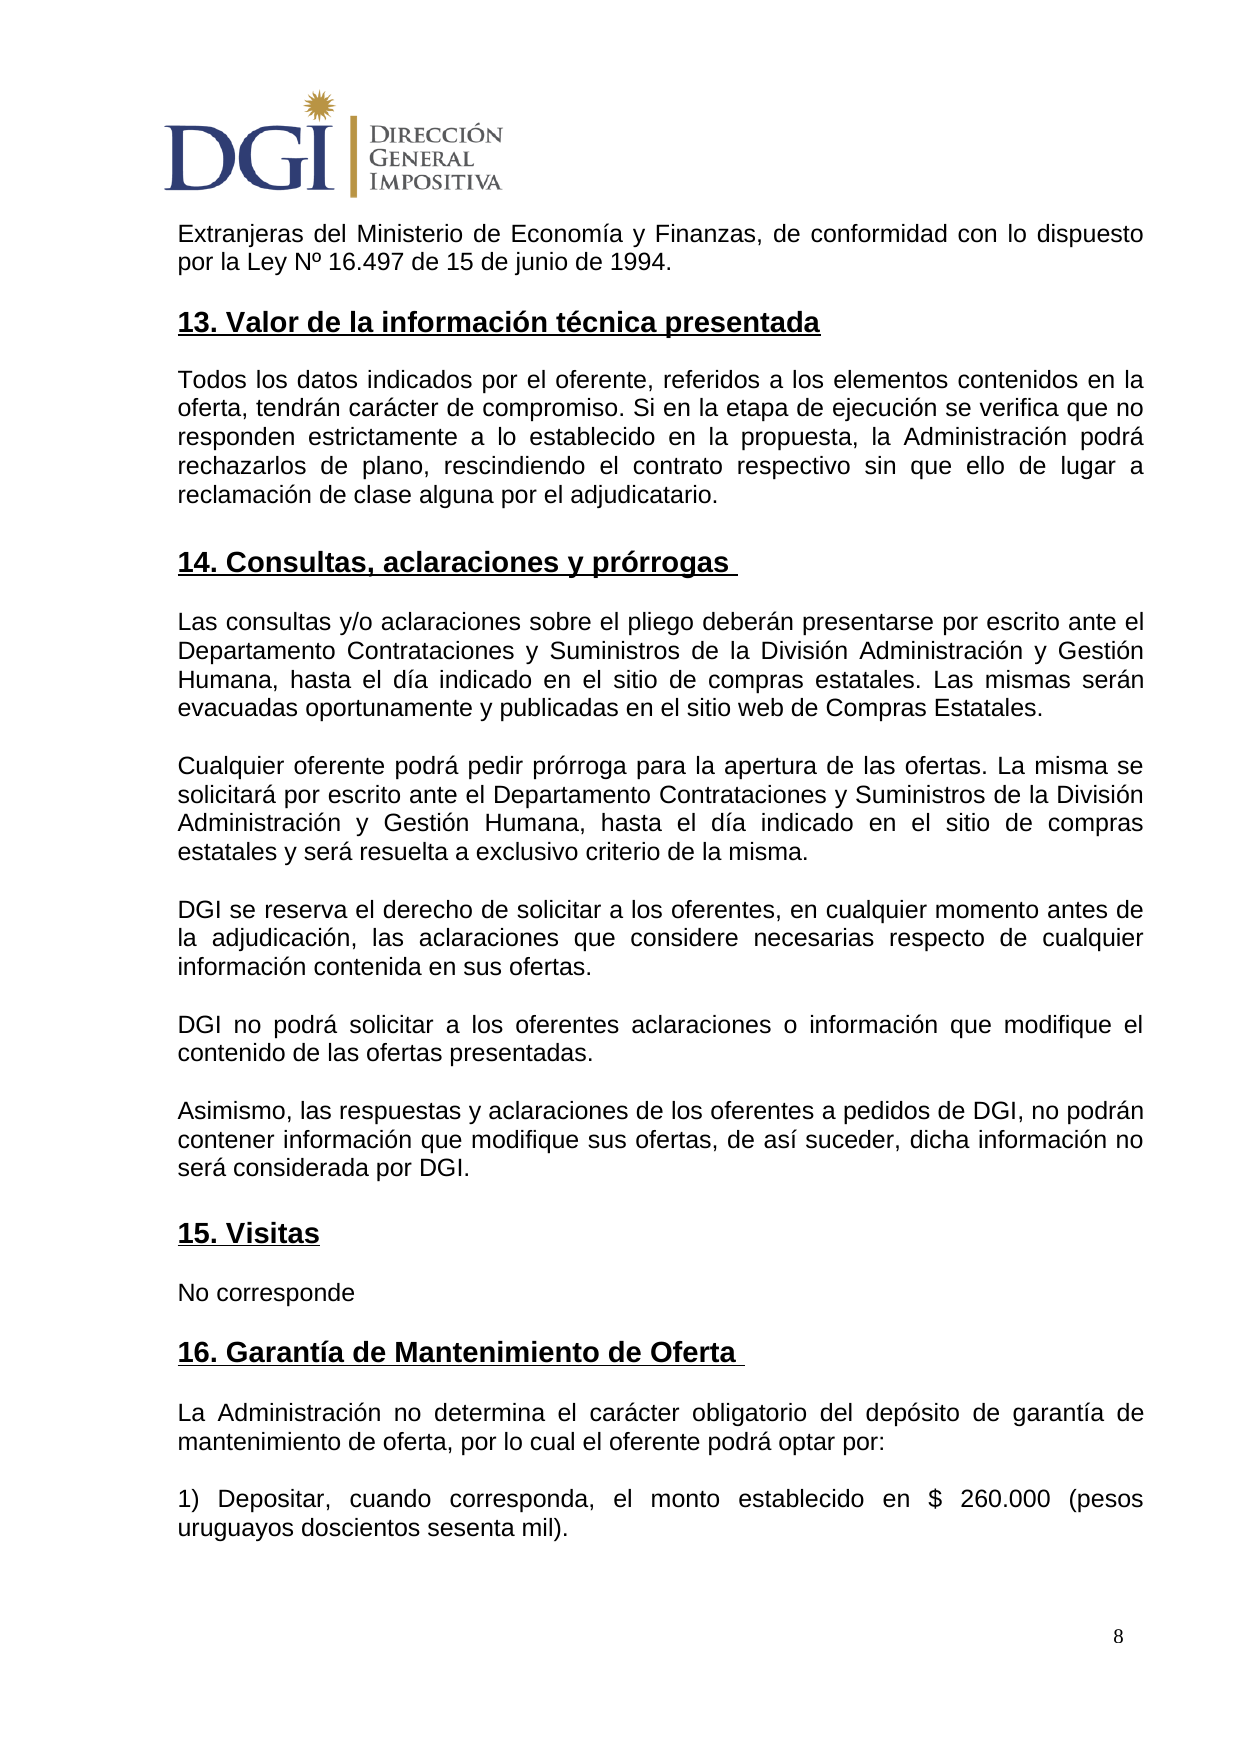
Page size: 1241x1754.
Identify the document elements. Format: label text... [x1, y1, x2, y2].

text 13. Valor de la información técnica presentada [177, 305, 1146, 338]
text DGI se reserva el derecho de solicitar a los oferentes, en cualquier momento antes de la adjudicación, las aclaraciones que considere necesarias respecto de cualquier información contenida en sus ofertas. [177, 895, 1146, 981]
text Cualquier oferente podrá pedir prórroga para la apertura de las ofertas. La misma se solicitará por escrito ante el Departamento Contrataciones y Suministros de la División Administración y Gestión Humana, hasta el día indicado en el sitio de compras estatales y será resuelta a exclusivo criterio de la misma. [177, 751, 1146, 866]
text 1) Depositar, cuando corresponda, el monto establecido en $ 260.000 (pesos uruguayos doscientos sesenta mil). [177, 1484, 1146, 1542]
text 14. Consultas, aclaraciones y prórrogas [177, 545, 1146, 578]
text No corresponde [177, 1278, 1146, 1307]
text Extranjeras del Ministerio de Economía y Finanzas, de conformidad con lo dispuesto por la Ley Nº 16.497 de 15 de junio de 1994. [177, 218, 1146, 276]
text Todos los datos indicados por el oferente, referidos a los elementos contenidos en la oferta, tendrán carácter de compromiso. Si en la etapa de ejecución se verifica que no responden estrictamente a lo establecido en la propuesta, la Administración podrá rechazarlos de plano, rescindiendo el contrato respectivo sin que ello de lugar a reclamación de clase alguna por el adjudicatario. [177, 365, 1146, 508]
text 15. Visitas [177, 1216, 1146, 1249]
text Las consultas y/o aclaraciones sobre el pliego deberán presentarse por escrito ante el Departamento Contrataciones y Suministros de la División Administración y Gestión Humana, hasta el día indicado en el sitio de compras estatales. Las mismas serán evacuadas oportunamente y publicadas en el sitio web de Compras Estatales. [177, 607, 1146, 722]
text 16. Garantía de Mantenimiento de Oferta [177, 1336, 1146, 1369]
picture [134, 79, 524, 207]
text La Administración no determina el carácter obligatorio del depósito de garantía de mantenimiento de oferta, por lo cual el oferente podrá optar por: [177, 1398, 1146, 1455]
text DGI no podrá solicitar a los oferentes aclaraciones o información que modifique el contenido de las ofertas presentadas. [177, 1010, 1146, 1067]
text Asimismo, las respuestas y aclaraciones de los oferentes a pedidos de DGI, no podrán contener información que modifique sus ofertas, de así suceder, dicha información no será considerada por DGI. [177, 1096, 1146, 1182]
